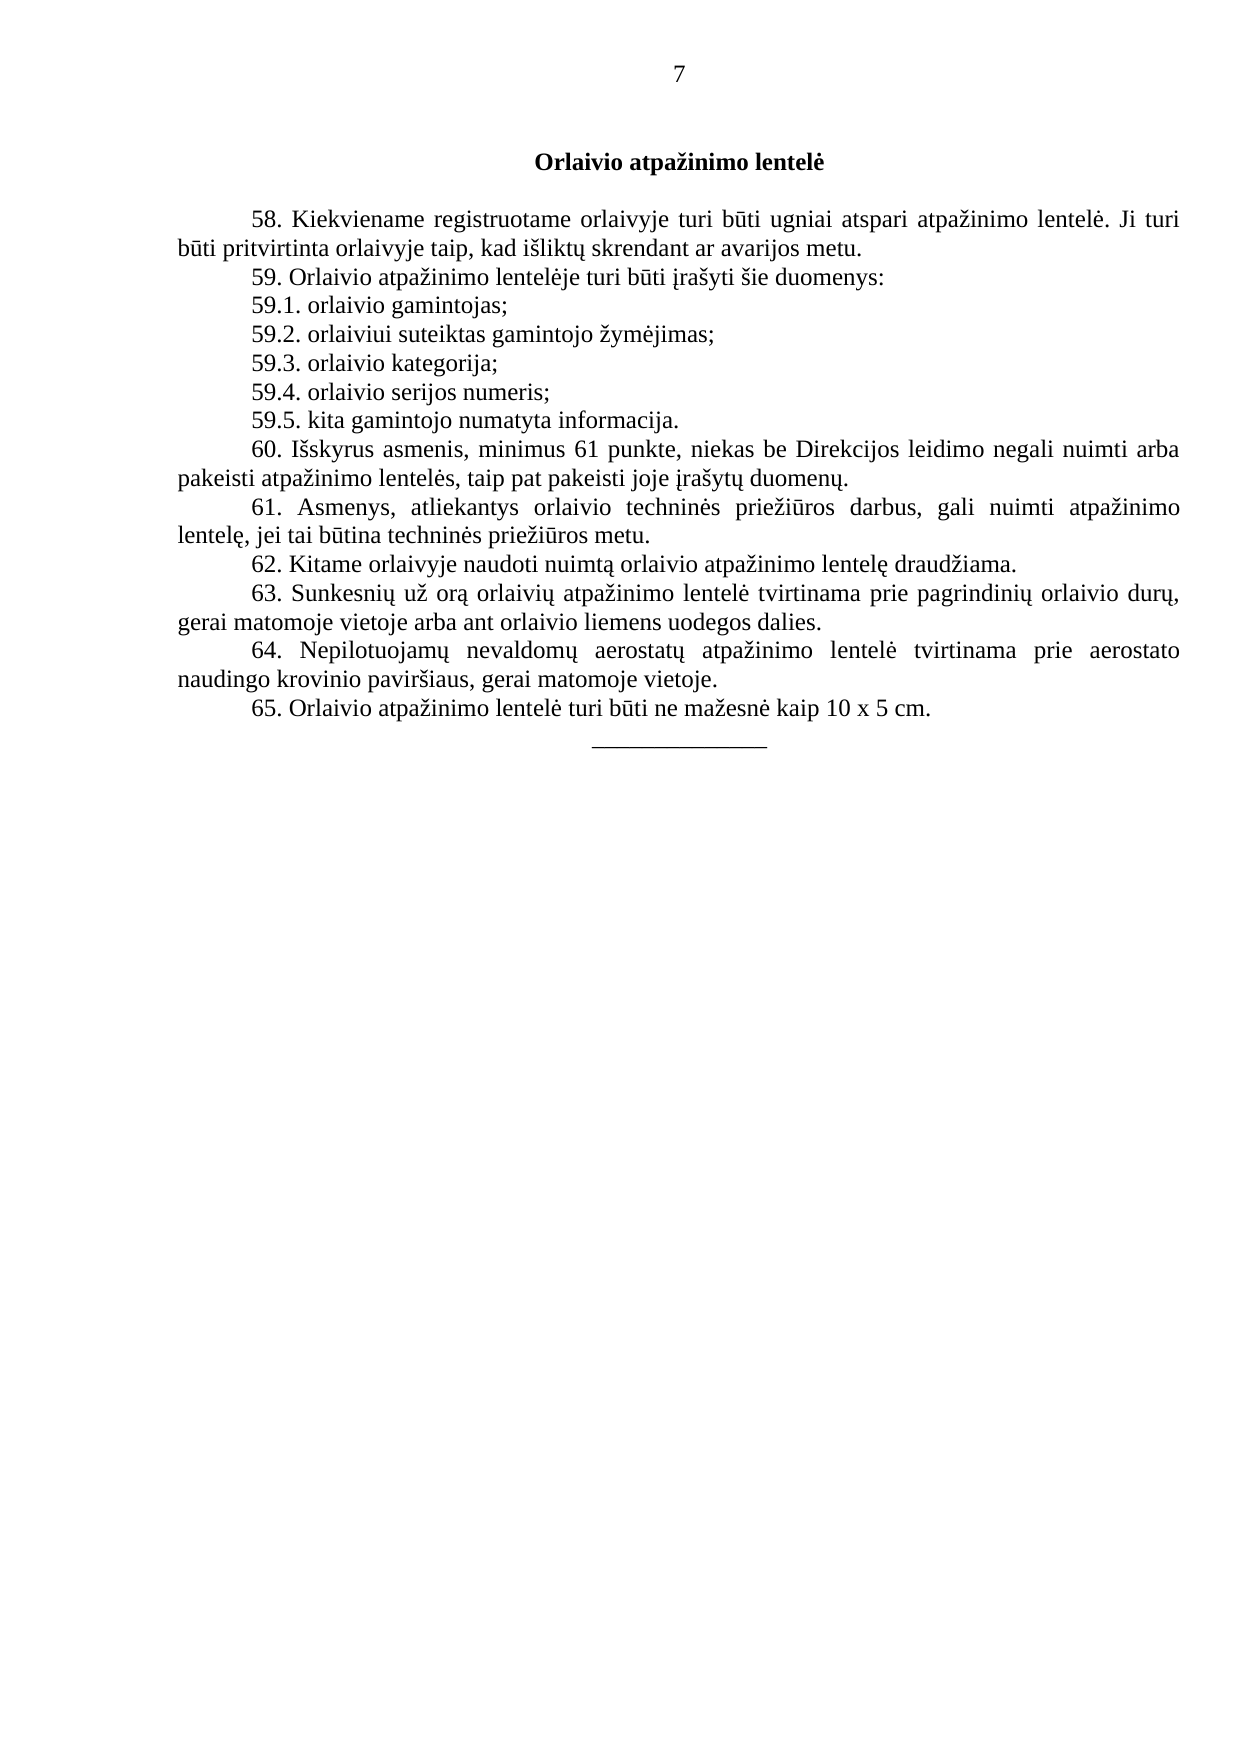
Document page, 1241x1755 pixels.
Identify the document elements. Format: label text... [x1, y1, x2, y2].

text 59.2. orlaiviui suteiktas gamintojo žymėjimas; [177, 319, 1181, 348]
text 60. Išskyrus asmenis, minimus 61 punkte, niekas be Direkcijos leidimo negali nuimti arba pakeisti atpažinimo lentelės, taip pat pakeisti joje įrašytų duomenų. [177, 434, 1181, 492]
text 59. Orlaivio atpažinimo lentelėje turi būti įrašyti šie duomenys: [177, 262, 1181, 291]
text 62. Kitame orlaivyje naudoti nuimtą orlaivio atpažinimo lentelę draudžiama. [177, 549, 1181, 578]
text 59.3. orlaivio kategorija; [177, 348, 1181, 377]
text 58. Kiekviename registruotame orlaivyje turi būti ugniai atspari atpažinimo lentelė. Ji turi būti pritvirtinta orlaivyje taip, kad išliktų skrendant ar avarijos metu. [177, 204, 1181, 262]
text 59.4. orlaivio serijos numeris; [177, 377, 1181, 406]
text 64. Nepilotuojamų nevaldomų aerostatų atpažinimo lentelė tvirtinama prie aerostato naudingo krovinio paviršiaus, gerai matomoje vietoje. [177, 636, 1181, 693]
text Orlaivio atpažinimo lentelė [177, 147, 1181, 176]
text 59.1. orlaivio gamintojas; [177, 291, 1181, 319]
text 65. Orlaivio atpažinimo lentelė turi būti ne mažesnė kaip 10 x 5 cm. [177, 693, 1181, 722]
text 59.5. kita gamintojo numatyta informacija. [177, 406, 1181, 434]
text 61. Asmenys, atliekantys orlaivio techninės priežiūros darbus, gali nuimti atpažinimo lentelę, jei tai būtina techninės priežiūros metu. [177, 492, 1181, 549]
text 63. Sunkesnių už orą orlaivių atpažinimo lentelė tvirtinama prie pagrindinių orlaivio durų, gerai matomoje vietoje arba ant orlaivio liemens uodegos dalies. [177, 578, 1181, 636]
text ______________ [177, 722, 1181, 751]
